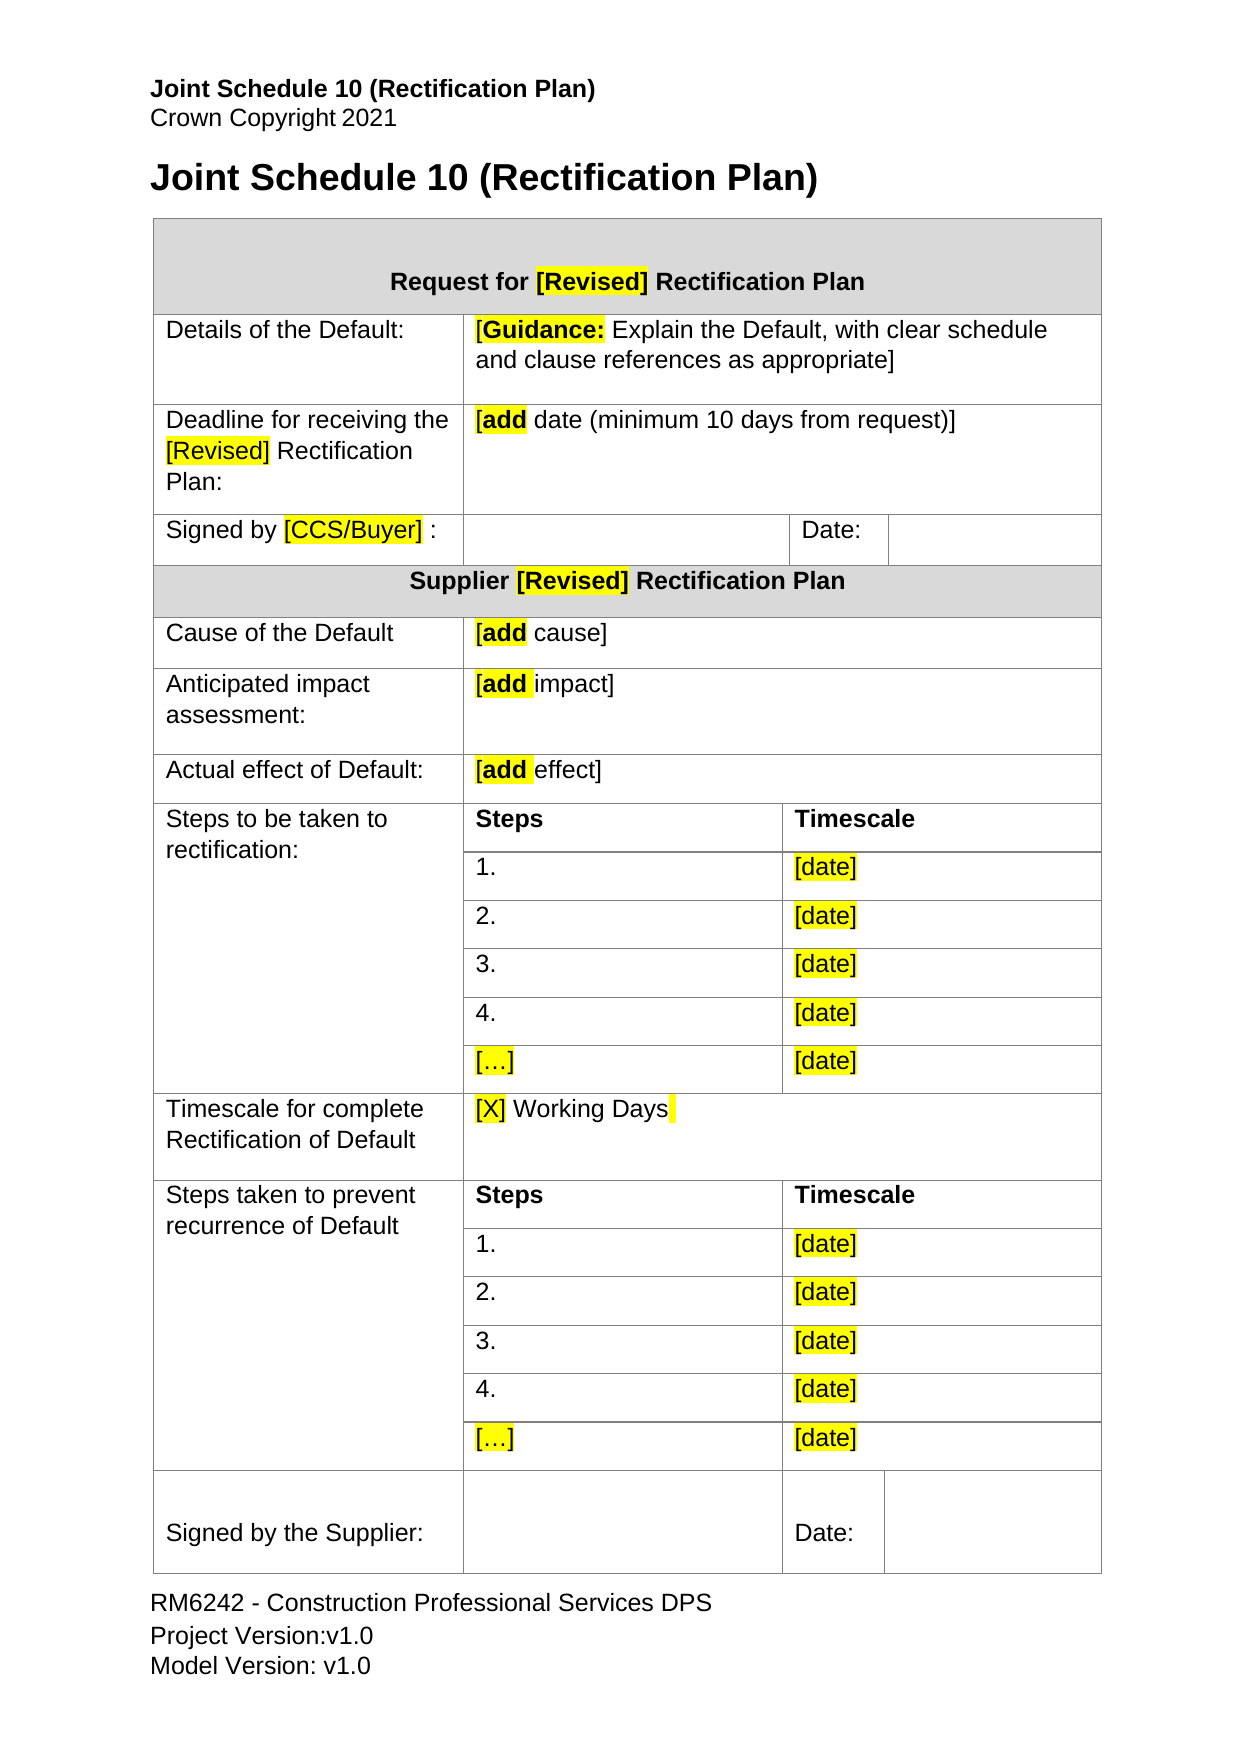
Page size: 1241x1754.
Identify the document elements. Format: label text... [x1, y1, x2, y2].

table_cell [date] [783, 1423, 1101, 1470]
table_cell 3. [464, 949, 782, 997]
table_cell [date] [783, 901, 1101, 948]
table_cell Date: [783, 1471, 884, 1573]
table_cell Date: [790, 515, 888, 565]
text Joint Schedule 10 (Rectification Plan) [150, 155, 1090, 198]
table_cell [date] [783, 949, 1101, 997]
table_cell 2. [464, 901, 782, 948]
table_cell Signed by the Supplier: [154, 1471, 463, 1573]
table_cell Steps [464, 804, 782, 851]
table_header Request for [Revised] Rectification Plan [154, 219, 1101, 314]
table_cell Actual effect of Default: [154, 755, 463, 803]
table_cell 2. [464, 1277, 782, 1324]
table_cell [X] Working Days [464, 1094, 1101, 1179]
table_cell Steps to be taken to rectification: [154, 804, 463, 1093]
table_cell [add cause] [464, 618, 1101, 668]
table_cell […] [464, 1423, 782, 1470]
table_cell [464, 515, 789, 565]
table_cell Anticipated impact assessment: [154, 669, 463, 754]
table_cell [date] [783, 1046, 1101, 1093]
table_cell 3. [464, 1326, 782, 1373]
table_cell [date] [783, 998, 1101, 1045]
table_cell [date] [783, 1277, 1101, 1324]
table_cell [add date (minimum 10 days from request)] [464, 405, 1101, 514]
table_cell Supplier [Revised] Rectification Plan [154, 566, 1101, 617]
table_cell Deadline for receiving the [Revised] Rectification Plan: [154, 405, 463, 514]
table_cell Signed by [CCS/Buyer] : [154, 515, 463, 565]
table_cell [464, 1471, 782, 1573]
table_cell [date] [783, 1374, 1101, 1421]
table_cell 4. [464, 1374, 782, 1421]
table_cell [add impact] [464, 669, 1101, 754]
table_cell 1. [464, 1229, 782, 1276]
table_cell 1. [464, 853, 782, 900]
table_cell […] [464, 1046, 782, 1093]
table_cell [885, 1471, 1101, 1573]
table_cell Steps [464, 1181, 782, 1228]
table_cell [date] [783, 1326, 1101, 1373]
table_cell 4. [464, 998, 782, 1045]
table_cell [date] [783, 853, 1101, 900]
table_cell Steps taken to prevent recurrence of Default [154, 1181, 463, 1470]
table_cell [date] [783, 1229, 1101, 1276]
table_cell Details of the Default: [154, 315, 463, 404]
table_cell [Guidance: Explain the Default, with clear schedule and clause references as appropriate] [464, 315, 1101, 404]
table_cell Timescale for complete Rectification of Default [154, 1094, 463, 1179]
table_cell [889, 515, 1101, 565]
table_cell Timescale [783, 1181, 1101, 1228]
table_cell Timescale [783, 804, 1101, 851]
table_cell [add effect] [464, 755, 1101, 803]
table_cell Cause of the Default [154, 618, 463, 668]
